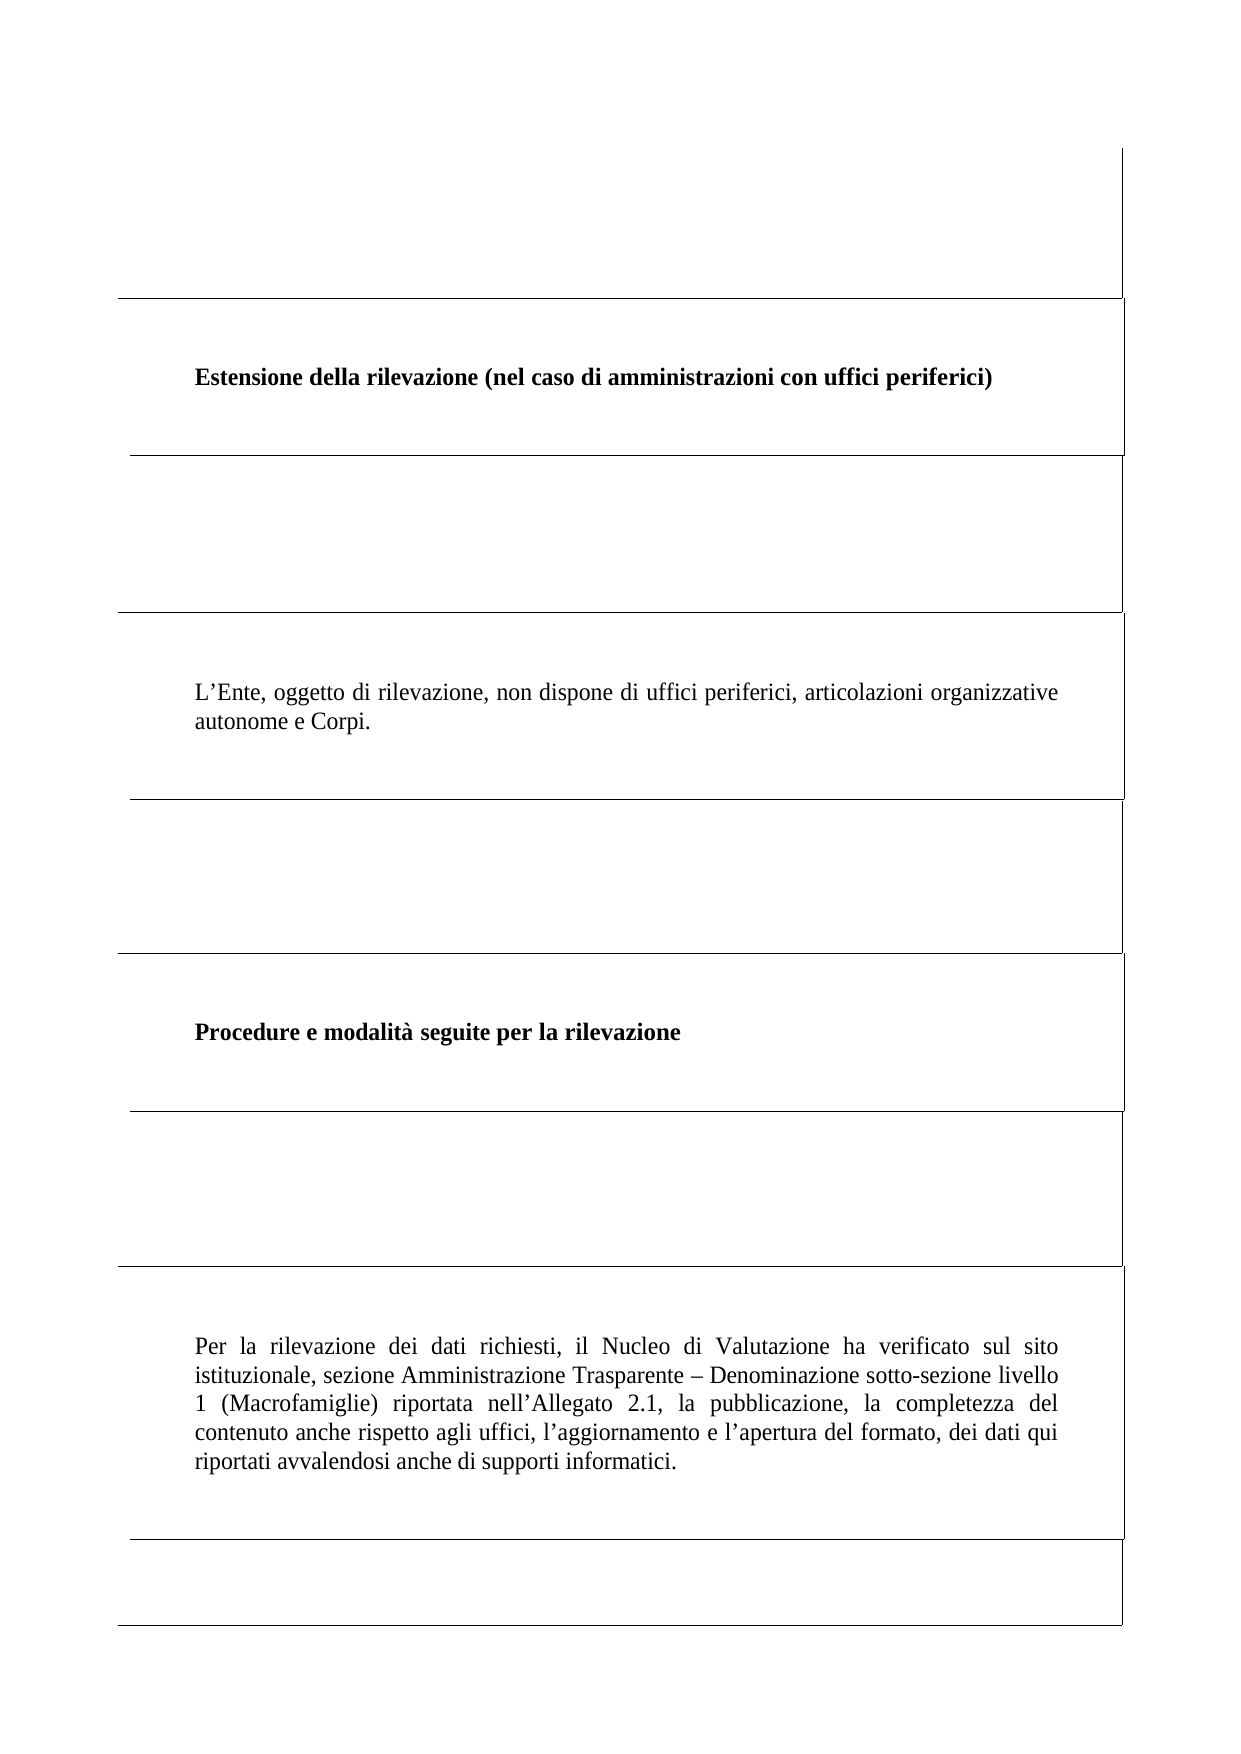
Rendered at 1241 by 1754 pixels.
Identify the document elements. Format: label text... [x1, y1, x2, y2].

text L’Ente, oggetto di rilevazione, non dispone di uffici periferici, articolazioni organizzative autonome e Corpi. [130, 612, 1124, 799]
text Estensione della rilevazione (nel caso di amministrazioni con uffici periferici) [130, 298, 1124, 455]
text Procedure e modalità seguite per la rilevazione [130, 953, 1124, 1111]
text Per la rilevazione dei dati richiesti, il Nucleo di Valutazione ha verificato sul sito istituzionale, sezione Amministrazione Trasparente – Denominazione sotto-sezione livello 1 (Macrofamiglie) riportata nell’Allegato 2.1, la pubblicazione, la completezza del contenuto anche rispetto agli uffici, l’aggiornamento e l’apertura del formato, dei dati qui riportati avvalendosi anche di supporti informatici. [130, 1266, 1124, 1539]
